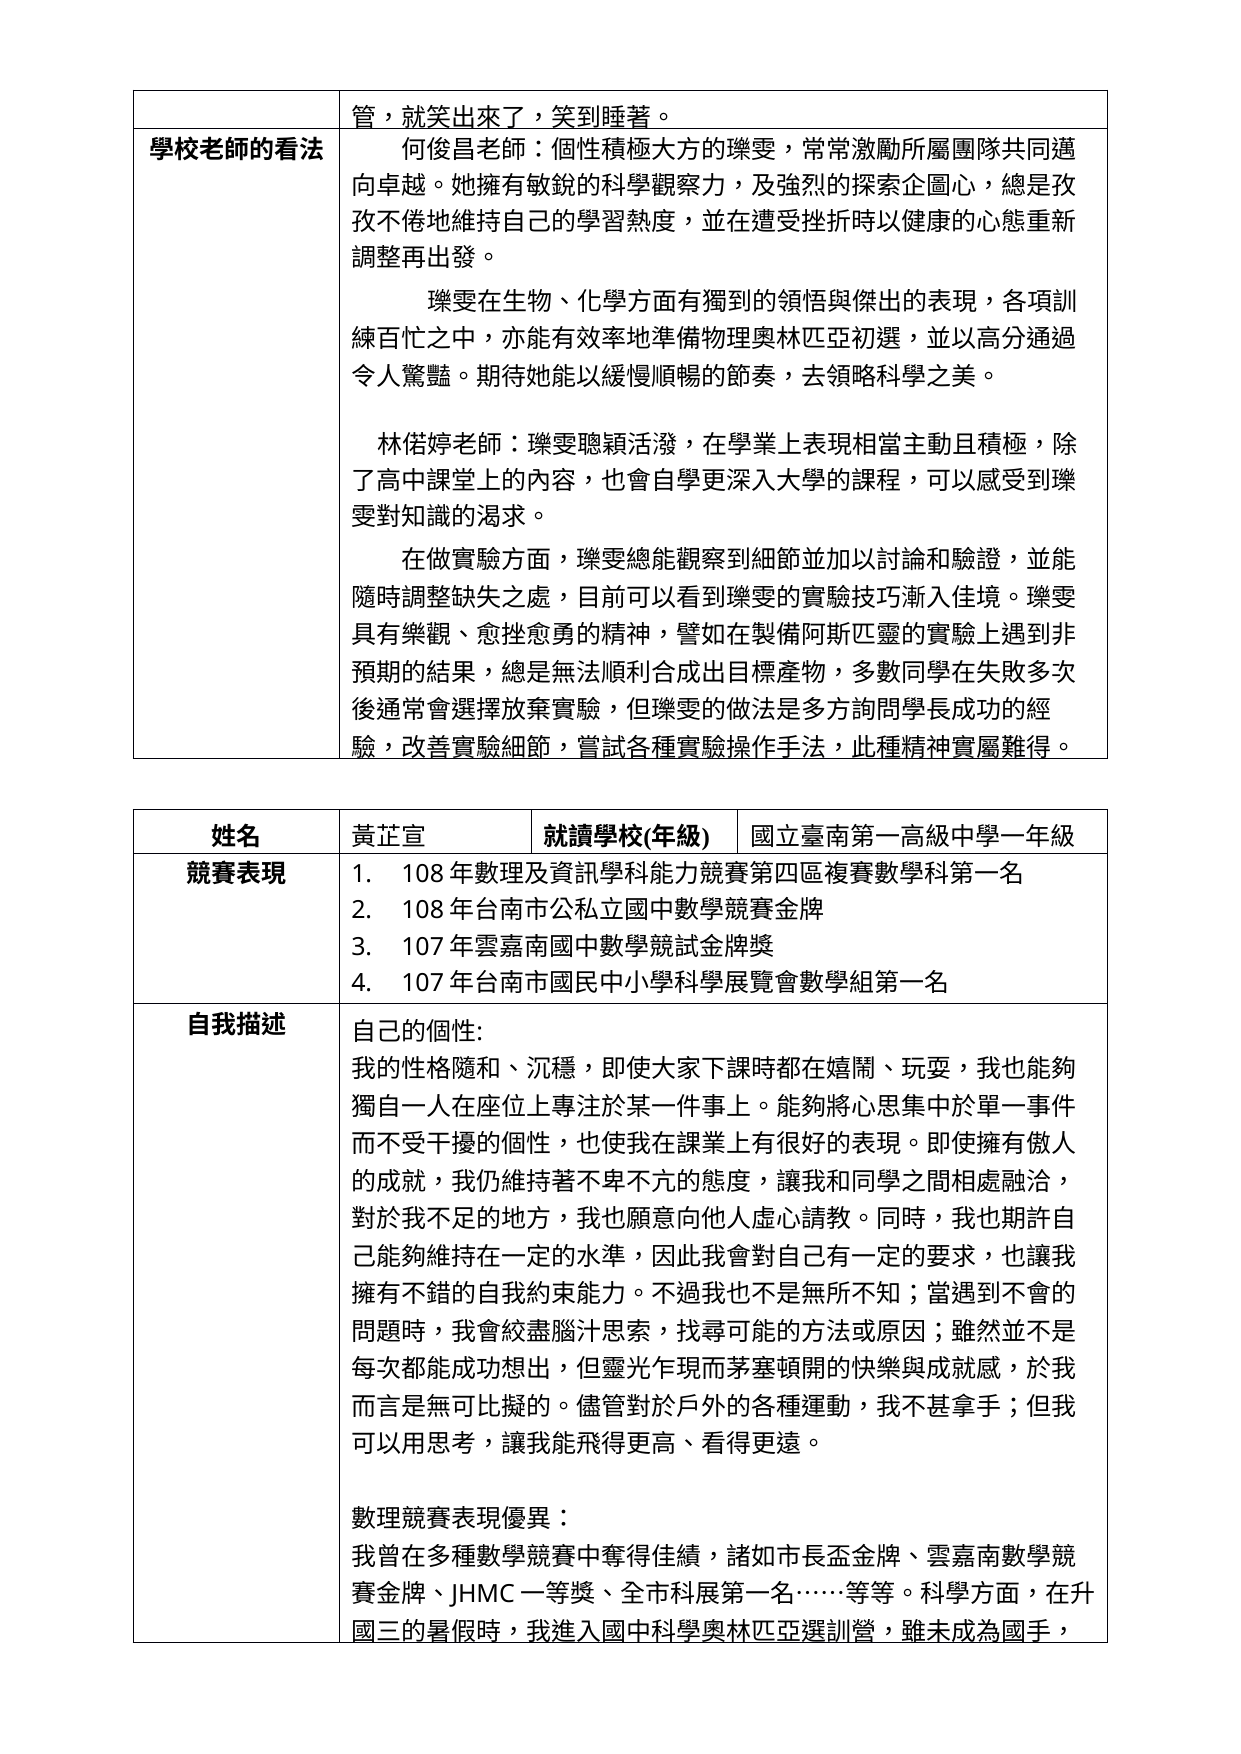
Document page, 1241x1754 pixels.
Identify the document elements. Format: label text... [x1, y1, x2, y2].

table_cell 學校老師的看法 [134, 129, 339, 758]
table_header 就讀學校(年級) [532, 810, 737, 852]
table_header 姓名 [134, 810, 339, 852]
table_cell 108年數理及資訊學科能力競賽第四區複賽數學科第一名 108年台南市公私立國中數學競賽金牌 107年雲嘉南國中數學競試金牌獎 107年台南市國民中小學科學展覽會數學組第一名 [340, 854, 1107, 1003]
table_cell 自己的個性: 我的性格隨和、沉穩，即使大家下課時都在嬉鬧、玩耍，我也能夠獨自一人在座位上專注於某一件事上。能夠將心思集中於單一事件而不受干擾的個性，也使我在課業上有很好的表現。即使擁有傲人的成就，我仍維持著不卑不亢的態度，讓我和同學之間相處融洽，對於我不足的地方，我也願意向他人虛心請教。同時，我也期許自己能夠維持在一定的水準，因此我會對自己有一定的要求，也讓我擁有不錯的自我約束能力。不過我也不是無所不知；當遇到不會的問題時，我會絞盡腦汁思索，找尋可能的方法或原因；雖然並不是每次都能成功想出，但靈光乍現而茅塞頓開的快樂與成就感，於我而言是無可比擬的。儘管對於戶外的各種運動，我不甚拿手；但我可以用思考，讓我能飛得更高、看得更遠。 數理競賽表現優異： 我曾在多種數學競賽中奪得佳績，諸如市長盃金牌、雲嘉南數學競賽金牌、JHMC一等獎、全市科展第一名……等等。科學方面，在升國三的暑假時，我進入國中科學奧林匹亞選訓營，雖未成為國手， [340, 1004, 1107, 1642]
table_cell 自我描述 [134, 1004, 339, 1642]
table_header 黃芷宣 [340, 810, 531, 852]
table_header 國立臺南第一高級中學一年級 [738, 810, 1107, 852]
table_cell 何俊昌老師：個性積極大方的瓅雯，常常激勵所屬團隊共同邁向卓越。她擁有敏銳的科學觀察力，及強烈的探索企圖心，總是孜孜不倦地維持自己的學習熱度，並在遭受挫折時以健康的心態重新調整再出發。 瓅雯在生物、化學方面有獨到的領悟與傑出的表現，各項訓練百忙之中，亦能有效率地準備物理奧林匹亞初選，並以高分通過令人驚豔。期待她能以緩慢順暢的節奏，去領略科學之美。 林偌婷老師：瓅雯聰穎活潑，在學業上表現相當主動且積極，除了高中課堂上的內容，也會自學更深入大學的課程，可以感受到瓅雯對知識的渴求。 在做實驗方面，瓅雯總能觀察到細節並加以討論和驗證，並能隨時調整缺失之處，目前可以看到瓅雯的實驗技巧漸入佳境。瓅雯具有樂觀、愈挫愈勇的精神，譬如在製備阿斯匹靈的實驗上遇到非預期的結果，總是無法順利合成出目標產物，多數同學在失敗多次後通常會選擇放棄實驗，但瓅雯的做法是多方詢問學長成功的經驗，改善實驗細節，嘗試各種實驗操作手法，此種精神實屬難得。 [340, 129, 1107, 758]
table_cell 競賽表現 [134, 854, 339, 1003]
table_cell 管，就笑出來了，笑到睡著。 [340, 91, 1107, 128]
table_cell [134, 91, 339, 128]
